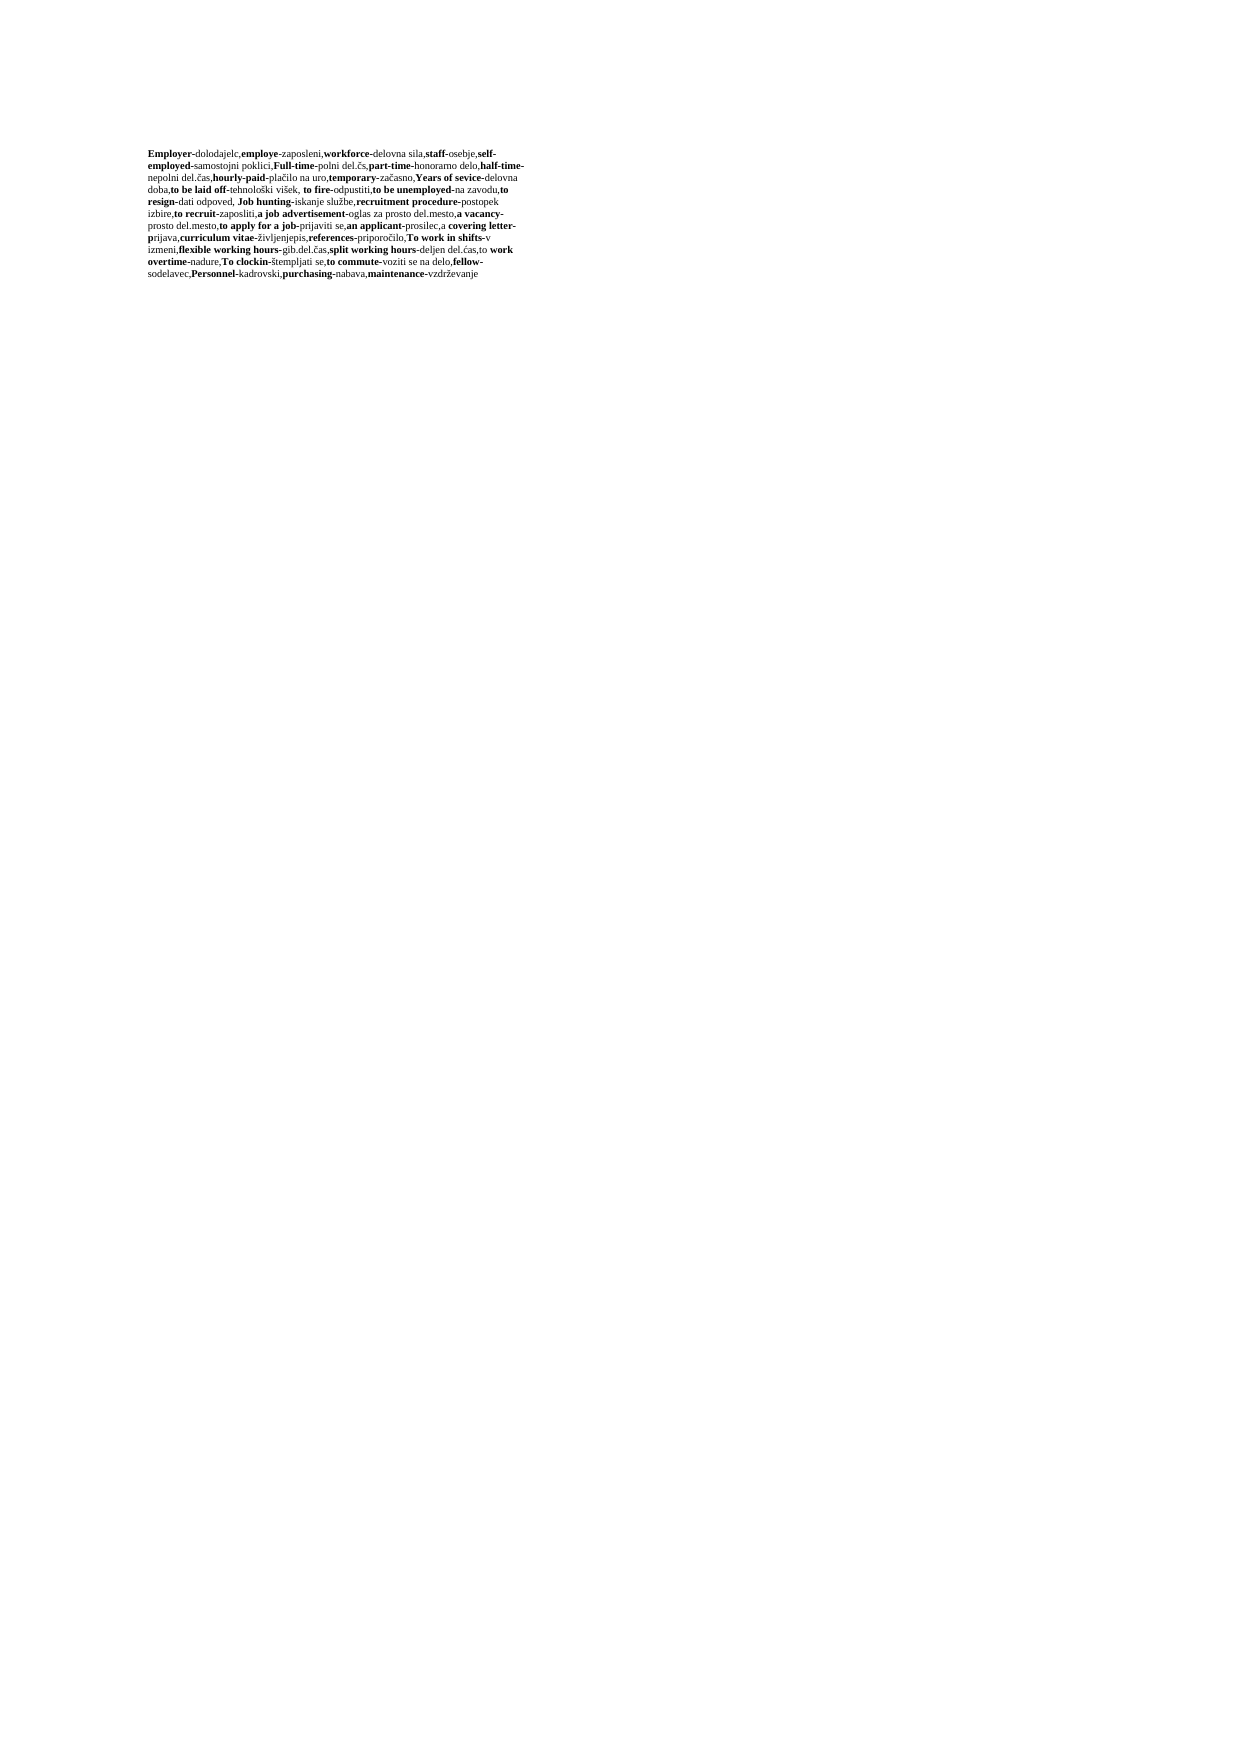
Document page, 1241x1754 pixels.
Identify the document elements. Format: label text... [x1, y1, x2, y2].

text Employer-dolodajelc,employe-zaposleni,workforce-delovna sila,staff-osebje,self-employed-samostojni poklici,Full-time-polni del.čs,part-time-honorarno delo,half-time-nepolni del.čas,hourly-paid-plačilo na uro,temporary-začasno,Years of sevice-delovna doba,to be laid off-tehnološki višek, to fire-odpustiti,to be unemployed-na zavodu,to resign-dati odpoved, Job hunting-iskanje službe,recruitment procedure-postopek izbire,to recruit-zaposliti,a job advertisement-oglas za prosto del.mesto,a vacancy-prosto del.mesto,to apply for a job-prijaviti se,an applicant-prosilec,a covering letter-prijava,curriculum vitae-življenjepis,references-priporočilo,To work in shifts-v izmeni,flexible working hours-gib.del.čas,split working hours-deljen del.ćas,to work overtime-nadure,To clockin-štempljati se,to commute-voziti se na delo,fellow-sodelavec,Personnel-kadrovski,purchasing-nabava,maintenance-vzdrževanje [148, 148, 525, 279]
